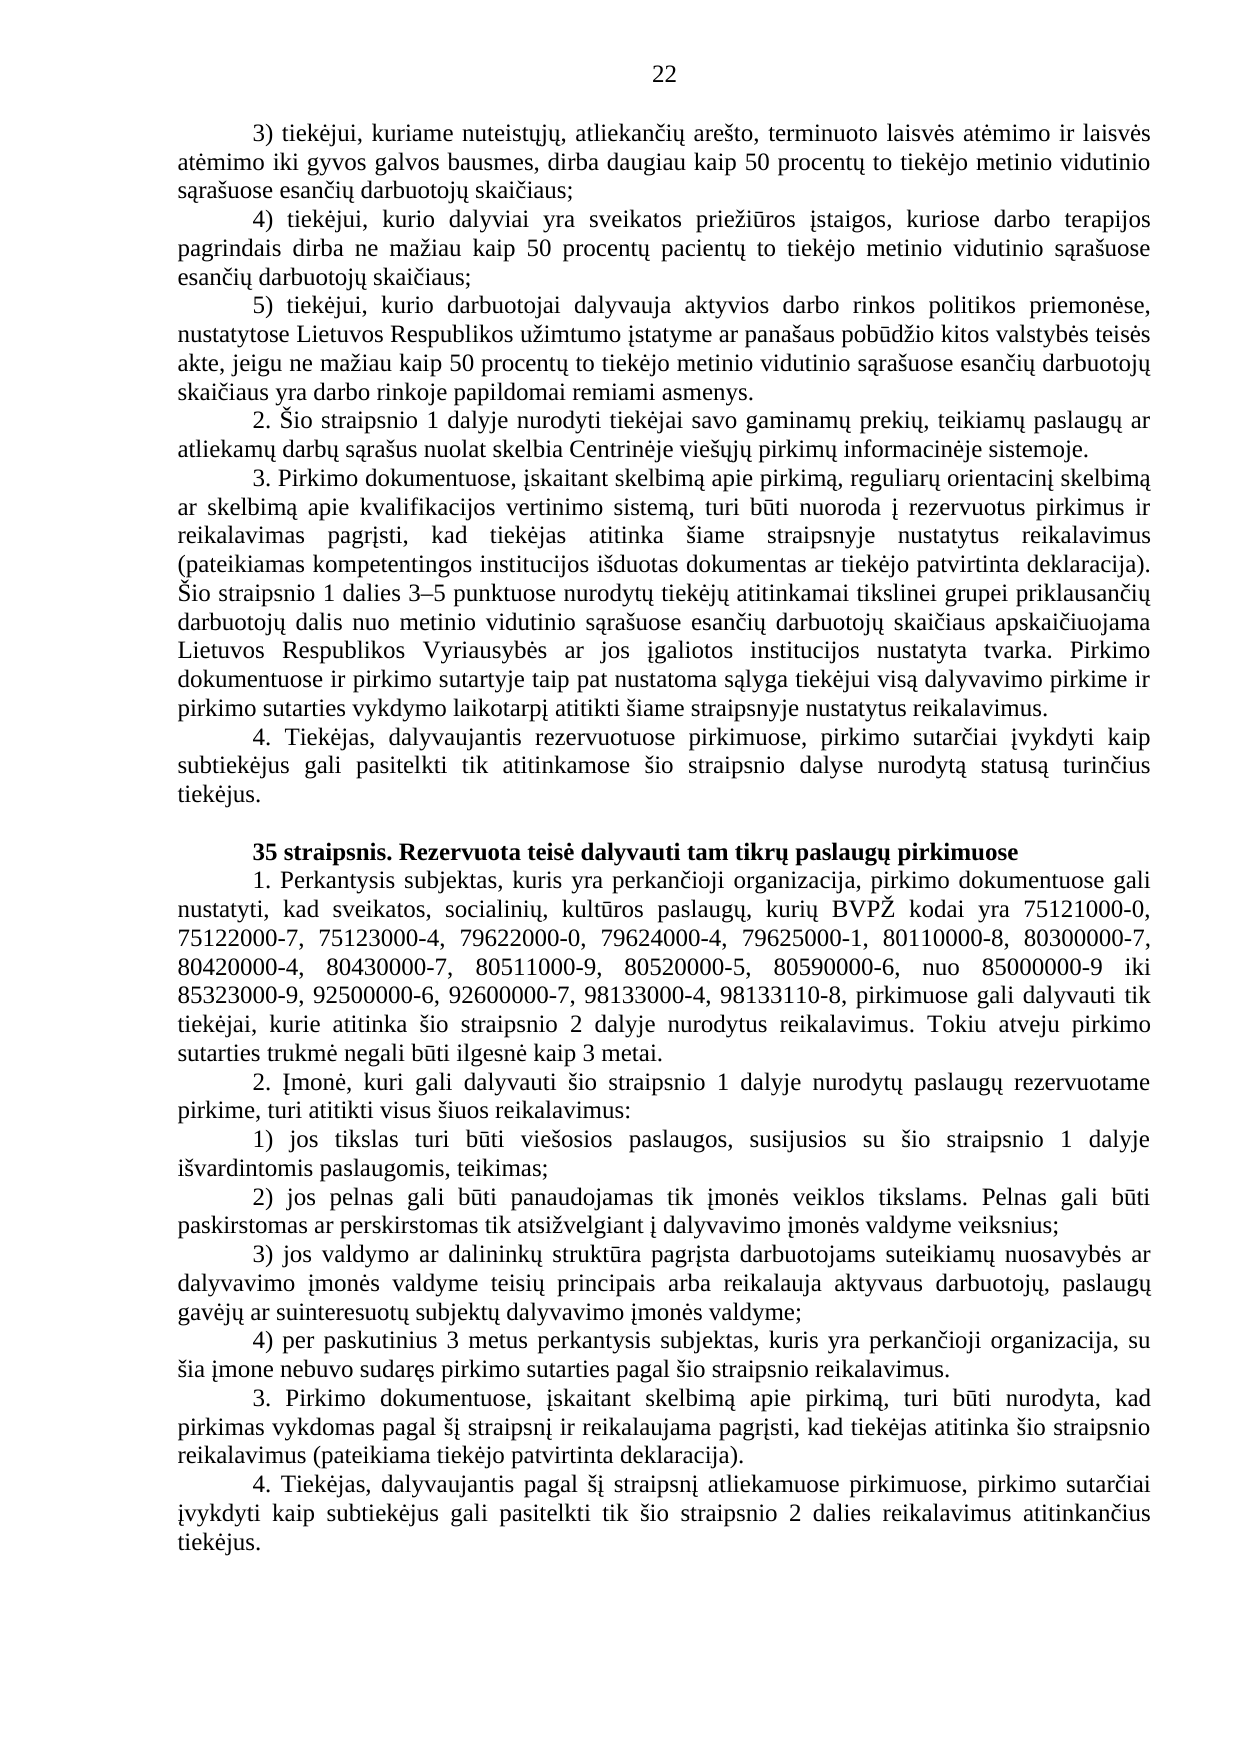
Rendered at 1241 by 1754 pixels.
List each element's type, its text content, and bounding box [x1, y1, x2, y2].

text 2) jos pelnas gali būti panaudojamas tik įmonės veiklos tikslams. Pelnas gali būti paskirstomas ar perskirstomas tik atsižvelgiant į dalyvavimo įmonės valdyme veiksnius; [177, 1182, 1152, 1239]
text 5) tiekėjui, kurio darbuotojai dalyvauja aktyvios darbo rinkos politikos priemonėse, nustatytose Lietuvos Respublikos užimtumo įstatyme ar panašaus pobūdžio kitos valstybės teisės akte, jeigu ne mažiau kaip 50 procentų to tiekėjo metinio vidutinio sąrašuose esančių darbuotojų skaičiaus yra darbo rinkoje papildomai remiami asmenys. [177, 291, 1152, 406]
text 3. Pirkimo dokumentuose, įskaitant skelbimą apie pirkimą, reguliarų orientacinį skelbimą ar skelbimą apie kvalifikacijos vertinimo sistemą, turi būti nuoroda į rezervuotus pirkimus ir reikalavimas pagrįsti, kad tiekėjas atitinka šiame straipsnyje nustatytus reikalavimus (pateikiamas kompetentingos institucijos išduotas dokumentas ar tiekėjo patvirtinta deklaracija). Šio straipsnio 1 dalies 3–5 punktuose nurodytų tiekėjų atitinkamai tikslinei grupei priklausančių darbuotojų dalis nuo metinio vidutinio sąrašuose esančių darbuotojų skaičiaus apskaičiuojama Lietuvos Respublikos Vyriausybės ar jos įgaliotos institucijos nustatyta tvarka. Pirkimo dokumentuose ir pirkimo sutartyje taip pat nustatoma sąlyga tiekėjui visą dalyvavimo pirkime ir pirkimo sutarties vykdymo laikotarpį atitikti šiame straipsnyje nustatytus reikalavimus. [177, 463, 1152, 722]
text 4. Tiekėjas, dalyvaujantis rezervuotuose pirkimuose, pirkimo sutarčiai įvykdyti kaip subtiekėjus gali pasitelkti tik atitinkamose šio straipsnio dalyse nurodytą statusą turinčius tiekėjus. [177, 722, 1152, 808]
text 1. Perkantysis subjektas, kuris yra perkančioji organizacija, pirkimo dokumentuose gali nustatyti, kad sveikatos, socialinių, kultūros paslaugų, kurių BVPŽ kodai yra 75121000-0, 75122000-7, 75123000-4, 79622000-0, 79624000-4, 79625000-1, 80110000-8, 80300000-7, 80420000-4, 80430000-7, 80511000-9, 80520000-5, 80590000-6, nuo 85000000-9 iki 85323000-9, 92500000-6, 92600000-7, 98133000-4, 98133110-8, pirkimuose gali dalyvauti tik tiekėjai, kurie atitinka šio straipsnio 2 dalyje nurodytus reikalavimus. Tokiu atveju pirkimo sutarties trukmė negali būti ilgesnė kaip 3 metai. [177, 866, 1152, 1067]
text 3) jos valdymo ar dalininkų struktūra pagrįsta darbuotojams suteikiamų nuosavybės ar dalyvavimo įmonės valdyme teisių principais arba reikalauja aktyvaus darbuotojų, paslaugų gavėjų ar suinteresuotų subjektų dalyvavimo įmonės valdyme; [177, 1239, 1152, 1326]
text 2. Įmonė, kuri gali dalyvauti šio straipsnio 1 dalyje nurodytų paslaugų rezervuotame pirkime, turi atitikti visus šiuos reikalavimus: [177, 1067, 1152, 1124]
text 4) tiekėjui, kurio dalyviai yra sveikatos priežiūros įstaigos, kuriose darbo terapijos pagrindais dirba ne mažiau kaip 50 procentų pacientų to tiekėjo metinio vidutinio sąrašuose esančių darbuotojų skaičiaus; [177, 204, 1152, 291]
text 4. Tiekėjas, dalyvaujantis pagal šį straipsnį atliekamuose pirkimuose, pirkimo sutarčiai įvykdyti kaip subtiekėjus gali pasitelkti tik šio straipsnio 2 dalies reikalavimus atitinkančius tiekėjus. [177, 1469, 1152, 1556]
text 1) jos tikslas turi būti viešosios paslaugos, susijusios su šio straipsnio 1 dalyje išvardintomis paslaugomis, teikimas; [177, 1124, 1152, 1182]
text 3) tiekėjui, kuriame nuteistųjų, atliekančių arešto, terminuoto laisvės atėmimo ir laisvės atėmimo iki gyvos galvos bausmes, dirba daugiau kaip 50 procentų to tiekėjo metinio vidutinio sąrašuose esančių darbuotojų skaičiaus; [177, 118, 1152, 204]
text 3. Pirkimo dokumentuose, įskaitant skelbimą apie pirkimą, turi būti nurodyta, kad pirkimas vykdomas pagal šį straipsnį ir reikalaujama pagrįsti, kad tiekėjas atitinka šio straipsnio reikalavimus (pateikiama tiekėjo patvirtinta deklaracija). [177, 1383, 1152, 1469]
text 4) per paskutinius 3 metus perkantysis subjektas, kuris yra perkančioji organizacija, su šia įmone nebuvo sudaręs pirkimo sutarties pagal šio straipsnio reikalavimus. [177, 1326, 1152, 1383]
text 35 straipsnis. Rezervuota teisė dalyvauti tam tikrų paslaugų pirkimuose [177, 837, 1152, 866]
text 2. Šio straipsnio 1 dalyje nurodyti tiekėjai savo gaminamų prekių, teikiamų paslaugų ar atliekamų darbų sąrašus nuolat skelbia Centrinėje viešųjų pirkimų informacinėje sistemoje. [177, 406, 1152, 463]
